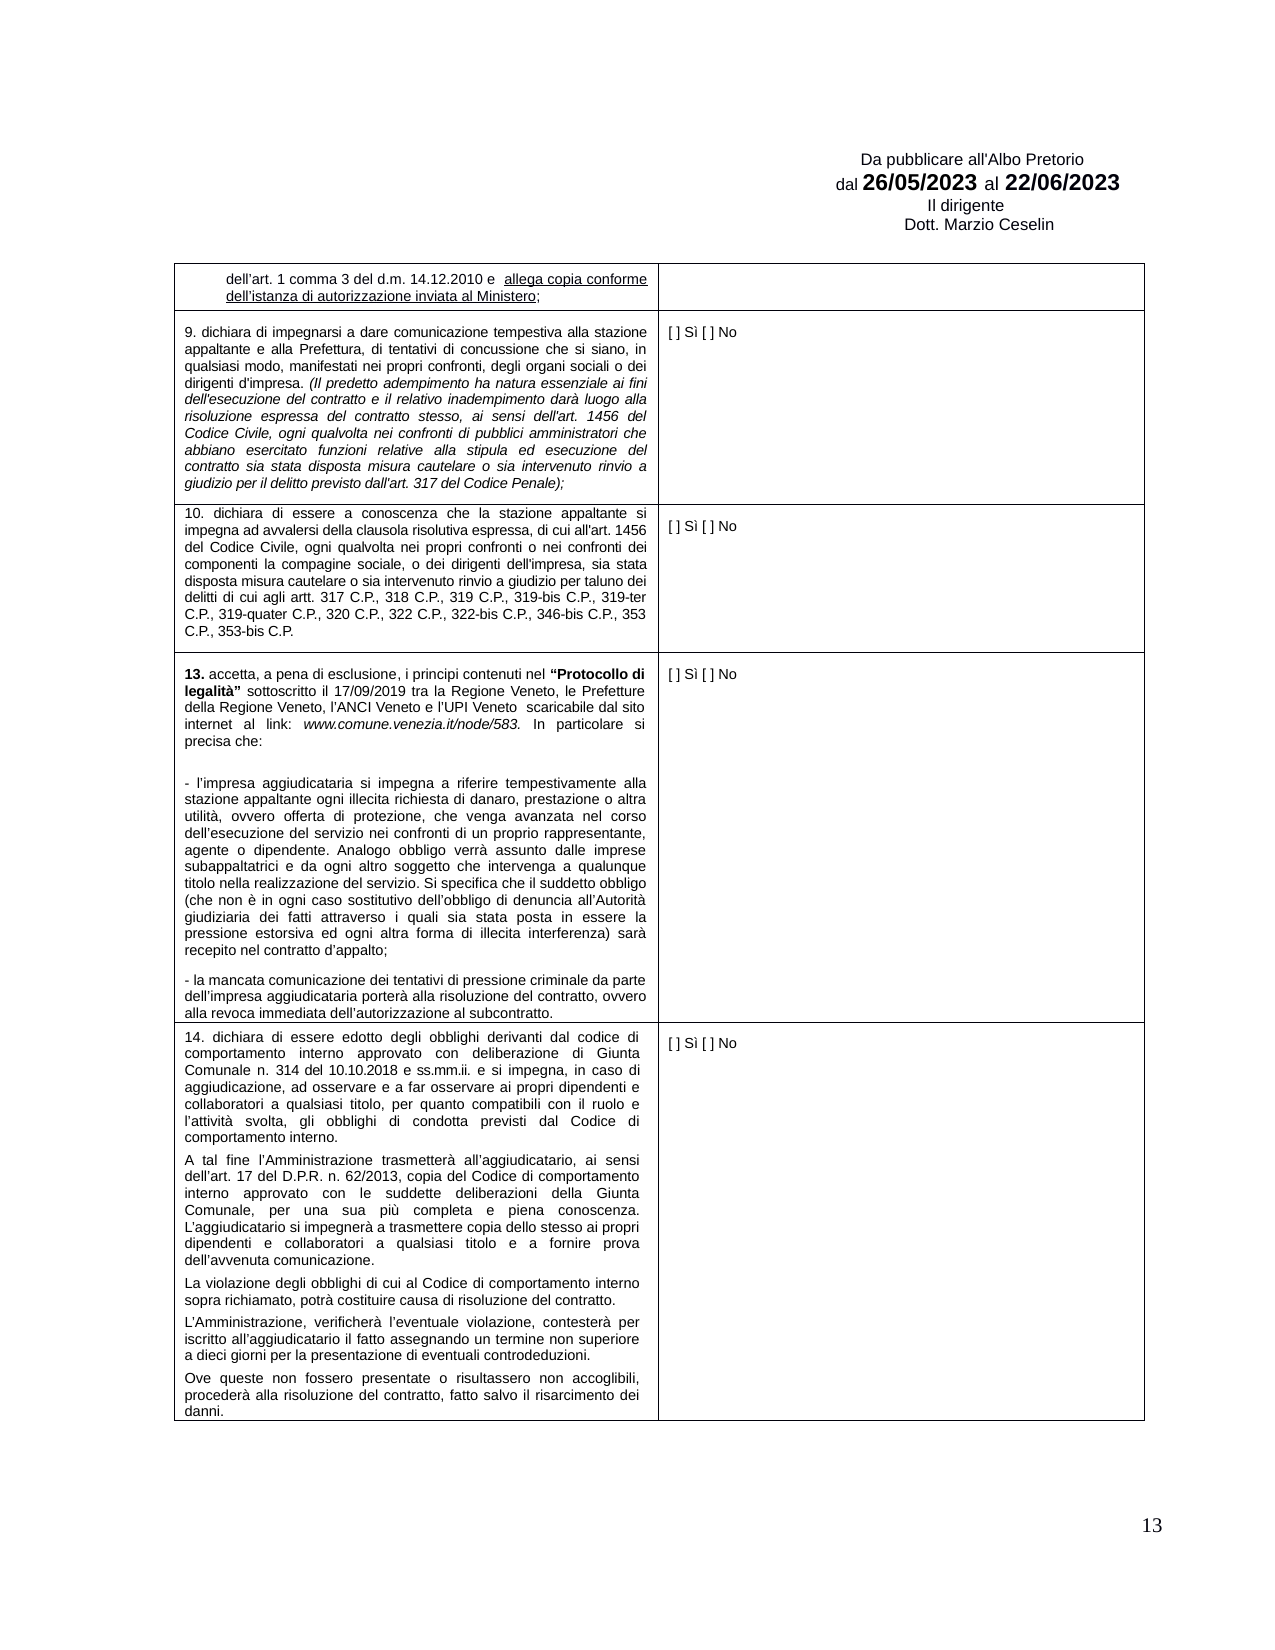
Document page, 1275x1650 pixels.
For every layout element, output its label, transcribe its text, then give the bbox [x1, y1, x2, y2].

table_cell [659, 264, 1144, 310]
table_cell 10. dichiara di essere a conoscenza che la stazione appaltante si impegna ad avvalersi della clausola risolutiva espressa, di cui all'art. 1456 del Codice Civile, ogni qualvolta nei propri confronti o nei confronti dei componenti la compagine sociale, o dei dirigenti dell'impresa, sia stata disposta misura cautelare o sia intervenuto rinvio a giudizio per taluno dei delitti di cui agli artt. 317 C.P., 318 C.P., 319 C.P., 319-bis C.P., 319-ter C.P., 319-quater C.P., 320 C.P., 322 C.P., 322-bis C.P., 346-bis C.P., 353 C.P., 353-bis C.P. [175, 505, 658, 652]
table_cell [ ] Sì [ ] No [659, 505, 1144, 652]
table_cell 14. dichiara di essere edotto degli obblighi derivanti dal codice di comportamento interno approvato con deliberazione di Giunta Comunale n. 314 del 10.10.2018 e ss.mm.ii. e si impegna, in caso di aggiudicazione, ad osservare e a far osservare ai propri dipendenti e collaboratori a qualsiasi titolo, per quanto compatibili con il ruolo e l’attività svolta, gli obblighi di condotta previsti dal Codice di comportamento interno. A tal fine l’Amministrazione trasmetterà all’aggiudicatario, ai sensi dell’art. 17 del D.P.R. n. 62/2013, copia del Codice di comportamento interno approvato con le suddette deliberazioni della Giunta Comunale, per una sua più completa e piena conoscenza. L’aggiudicatario si impegnerà a trasmettere copia dello stesso ai propri dipendenti e collaboratori a qualsiasi titolo e a fornire prova dell’avvenuta comunicazione. La violazione degli obblighi di cui al Codice di comportamento interno sopra richiamato, potrà costituire causa di risoluzione del contratto. L’Amministrazione, verificherà l’eventuale violazione, contesterà per iscritto all’aggiudicatario il fatto assegnando un termine non superiore a dieci giorni per la presentazione di eventuali controdeduzioni. Ove queste non fossero presentate o risultassero non accoglibili, procederà alla risoluzione del contratto, fatto salvo il risarcimento dei danni. [175, 1023, 658, 1420]
table_cell [ ] Sì [ ] No [659, 653, 1144, 1022]
table_cell dell’art. 1 comma 3 del d.m. 14.12.2010 e allega copia conforme dell’istanza di autorizzazione inviata al Ministero; [175, 264, 658, 310]
table_cell [ ] Sì [ ] No [659, 1023, 1144, 1420]
table_cell 9. dichiara di impegnarsi a dare comunicazione tempestiva alla stazione appaltante e alla Prefettura, di tentativi di concussione che si siano, in qualsiasi modo, manifestati nei propri confronti, degli organi sociali o dei dirigenti d'impresa. (Il predetto adempimento ha natura essenziale ai fini dell'esecuzione del contratto e il relativo inadempimento darà luogo alla risoluzione espressa del contratto stesso, ai sensi dell'art. 1456 del Codice Civile, ogni qualvolta nei confronti di pubblici amministratori che abbiano esercitato funzioni relative alla stipula ed esecuzione del contratto sia stata disposta misura cautelare o sia intervenuto rinvio a giudizio per il delitto previsto dall'art. 317 del Codice Penale); [175, 311, 658, 504]
table_cell 13. accetta, a pena di esclusione, i principi contenuti nel “Protocollo di legalità” sottoscritto il 17/09/2019 tra la Regione Veneto, le Prefetture della Regione Veneto, l’ANCI Veneto e l’UPI Veneto scaricabile dal sito internet al link: www.comune.venezia.it/node/583. In particolare si precisa che: - l’impresa aggiudicataria si impegna a riferire tempestivamente alla stazione appaltante ogni illecita richiesta di danaro, prestazione o altra utilità, ovvero offerta di protezione, che venga avanzata nel corso dell’esecuzione del servizio nei confronti di un proprio rappresentante, agente o dipendente. Analogo obbligo verrà assunto dalle imprese subappaltatrici e da ogni altro soggetto che intervenga a qualunque titolo nella realizzazione del servizio. Si specifica che il suddetto obbligo (che non è in ogni caso sostitutivo dell’obbligo di denuncia all’Autorità giudiziaria dei fatti attraverso i quali sia stata posta in essere la pressione estorsiva ed ogni altra forma di illecita interferenza) sarà recepito nel contratto d’appalto; - la mancata comunicazione dei tentativi di pressione criminale da parte dell’impresa aggiudicataria porterà alla risoluzione del contratto, ovvero alla revoca immediata dell’autorizzazione al subcontratto. [175, 653, 658, 1022]
table_cell [ ] Sì [ ] No [659, 311, 1144, 504]
